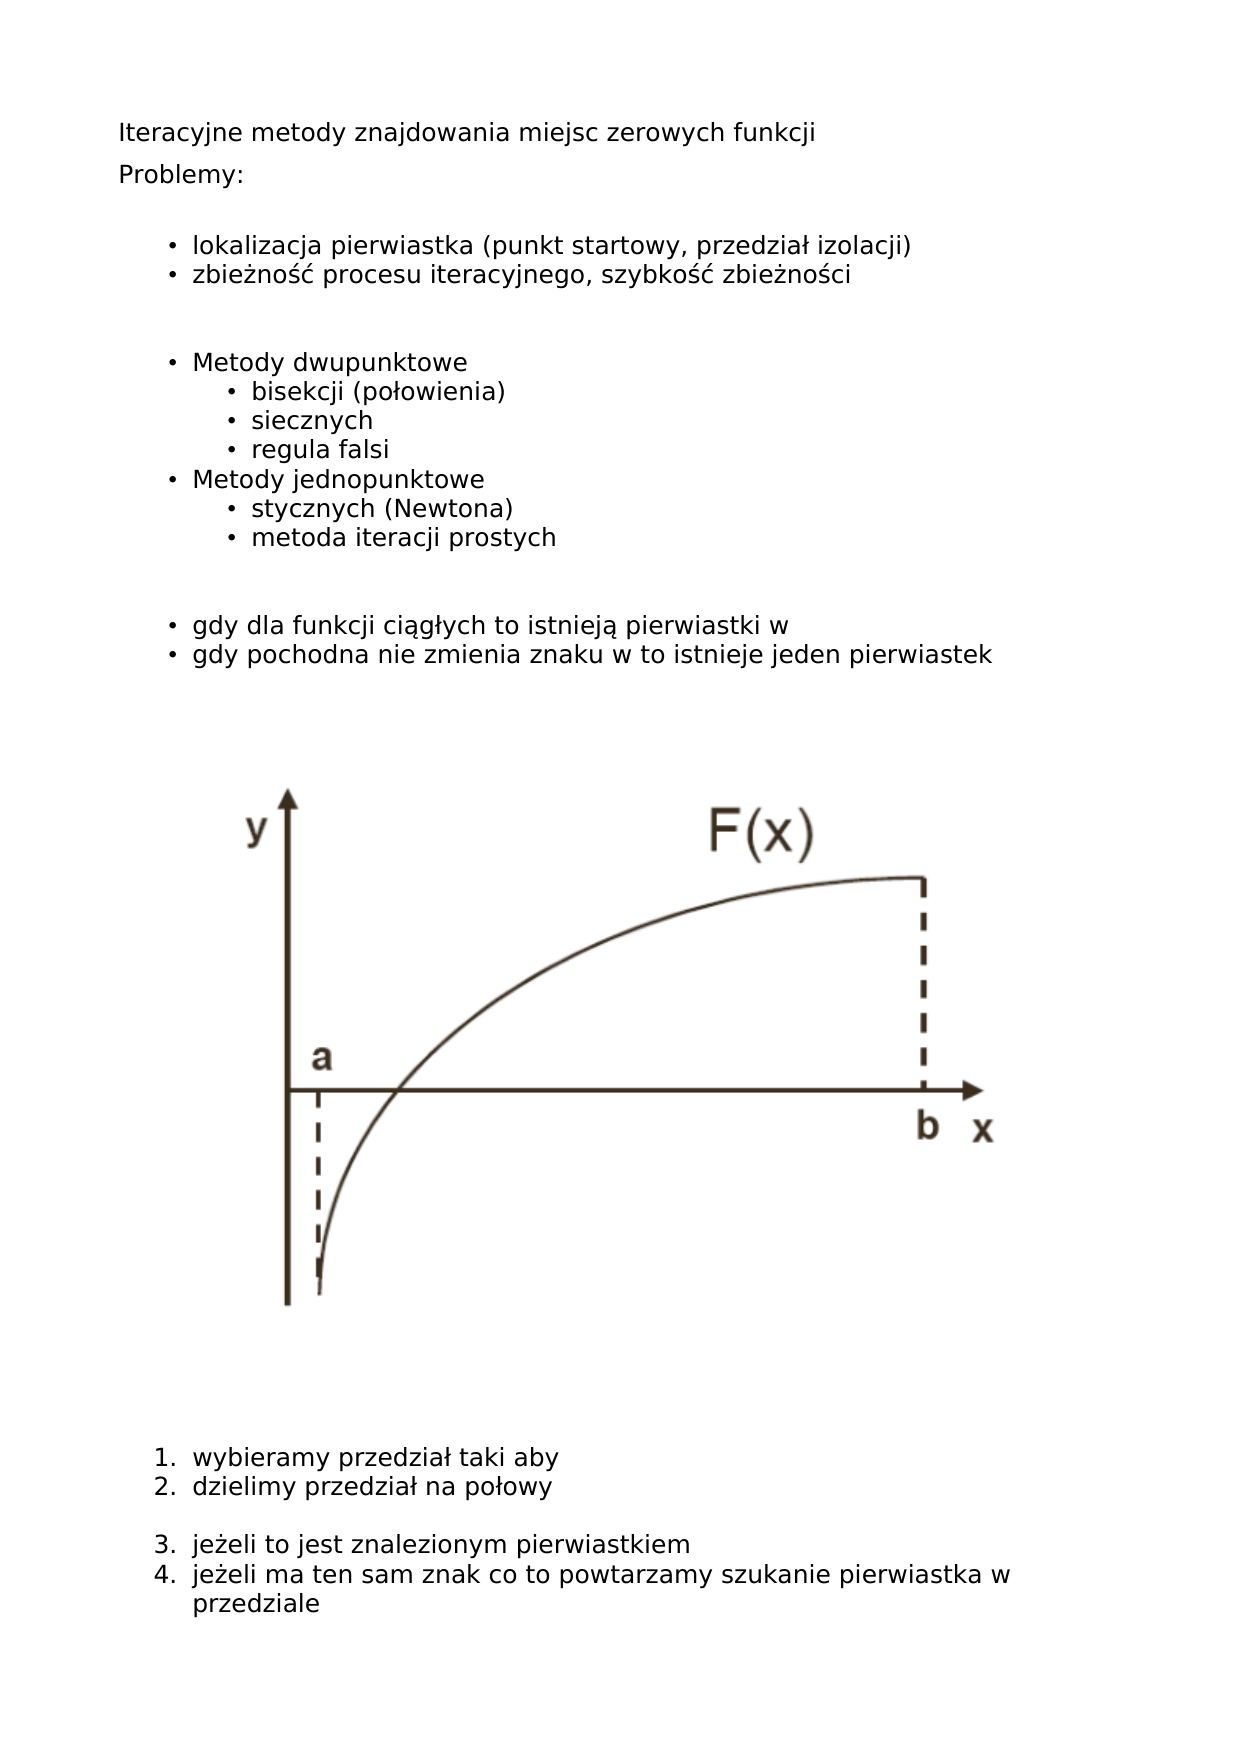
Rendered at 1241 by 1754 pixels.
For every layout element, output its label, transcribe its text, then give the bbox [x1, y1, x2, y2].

text Iteracyjne metody znajdowania miejsc zerowych funkcji [118, 118, 1122, 147]
list jeżeli to jest znalezionym pierwiastkiem [177, 1531, 1122, 1560]
picture [142, 699, 1099, 1343]
list Metody jednopunktowe [177, 465, 1122, 494]
list jeżeli ma ten sam znak co to powtarzamy szukanie pierwiastka w przedziale [177, 1560, 1122, 1618]
list stycznych (Newtona) [236, 494, 1122, 523]
list Metody dwupunktowe [177, 348, 1122, 377]
list gdy pochodna nie zmienia znaku w to istnieje jeden pierwiastek [177, 641, 1122, 670]
list zbieżność procesu iteracyjnego, szybkość zbieżności [177, 260, 1122, 289]
text Problemy: [118, 160, 1122, 189]
list dzielimy przedział na połowy [177, 1472, 1122, 1531]
list metoda iteracji prostych [236, 523, 1122, 552]
list wybieramy przedział taki aby [177, 1443, 1122, 1472]
list gdy dla funkcji ciągłych to istnieją pierwiastki w [177, 611, 1122, 641]
list siecznych [236, 407, 1122, 436]
list lokalizacja pierwiastka (punkt startowy, przedział izolacji) [177, 231, 1122, 260]
list regula falsi [236, 436, 1122, 465]
list bisekcji (połowienia) [236, 377, 1122, 407]
